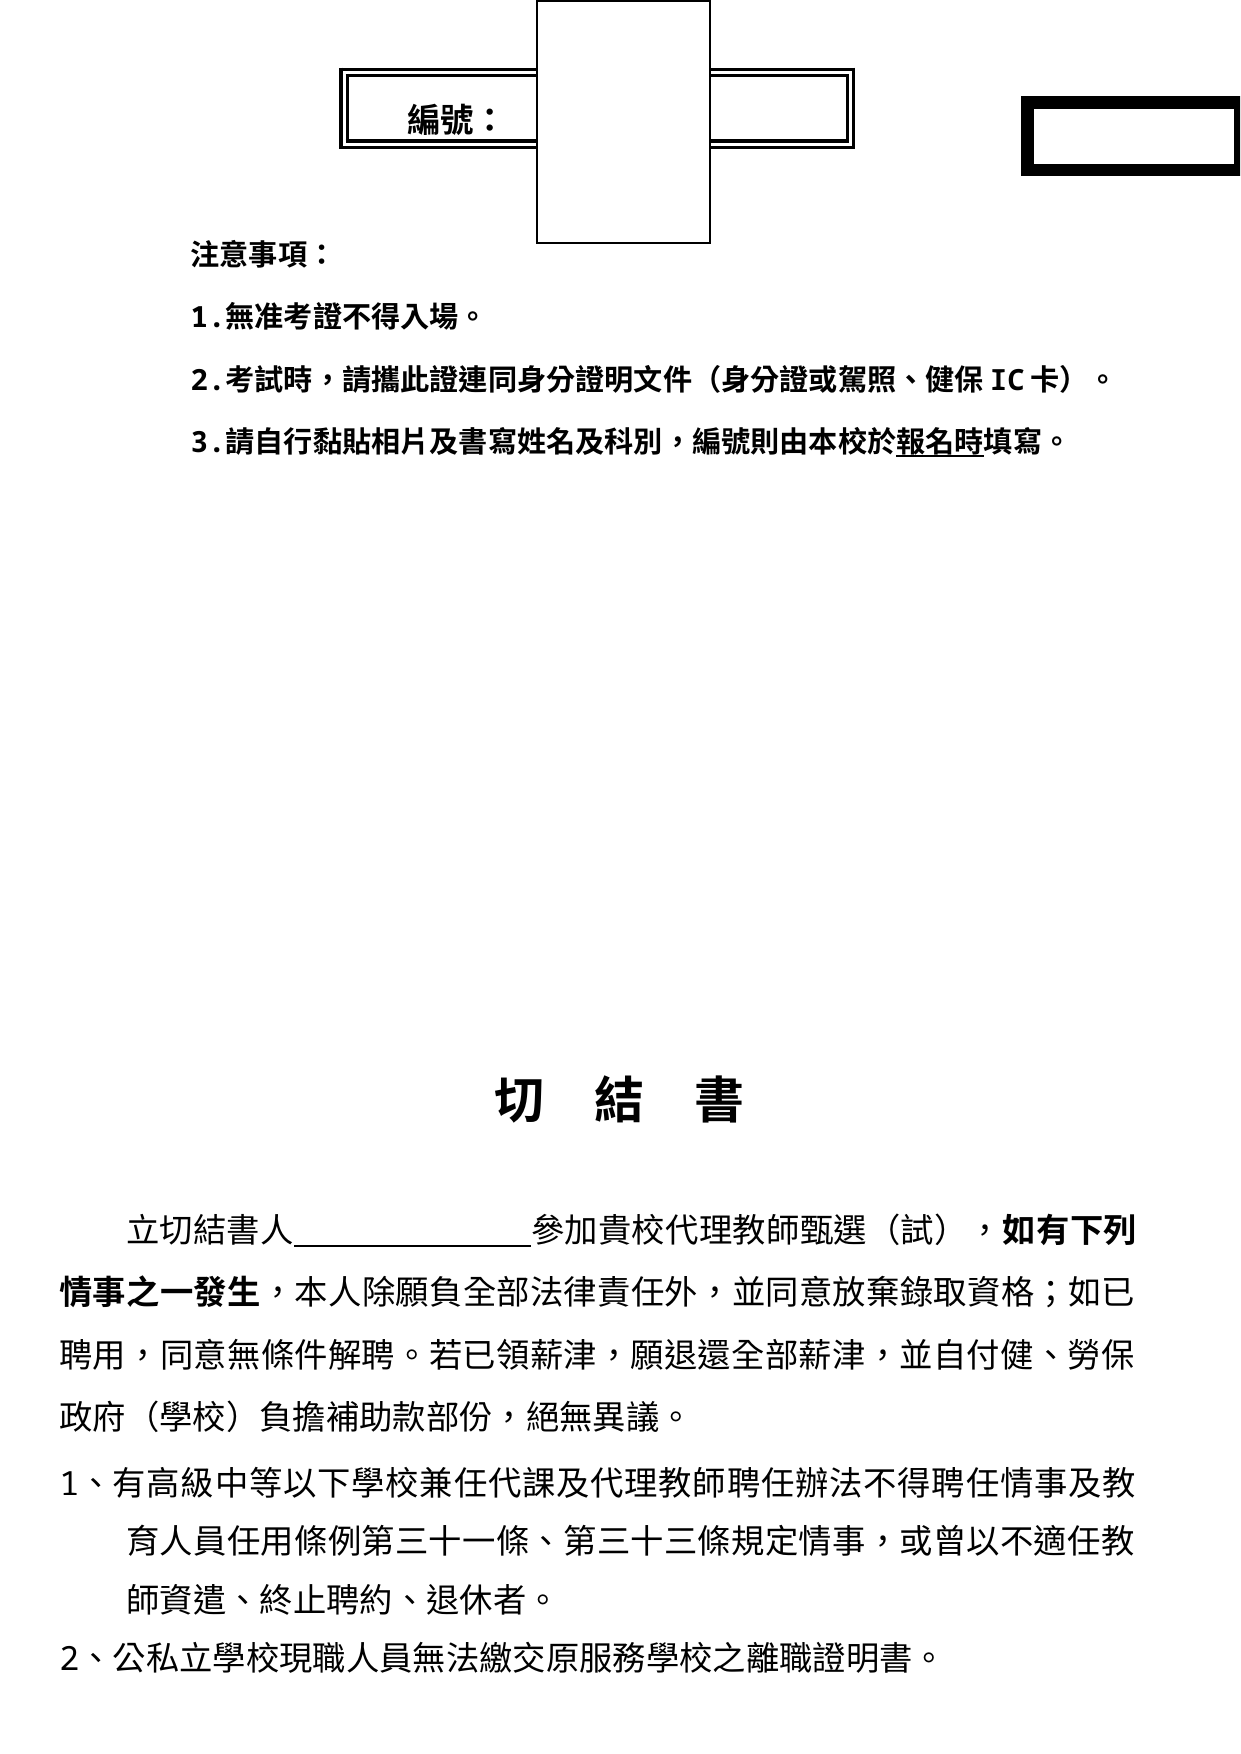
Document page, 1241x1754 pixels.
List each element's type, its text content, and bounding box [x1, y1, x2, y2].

table_header [711, 71, 850, 139]
list 有高級中等以下學校兼任代課及代理教師聘任辦法不得聘任情事及教育人員任用條例第三十一條、第三十三條規定情事，或曾以不適任教師資遣、終止聘約、退休者。 [59, 1449, 1137, 1624]
text 立切結書人 參加貴校代理教師甄選（試），如有下列情事之一發生，本人除願負全部法律責任外，並同意放棄錄取資格；如已聘用，同意無條件解聘。若已領薪津，願退還全部薪津，並自付健、勞保政府（學校）負擔補助款部份，絕無異議。 [59, 1186, 1137, 1436]
text 1.無准考證不得入場。 [59, 274, 1137, 336]
text 2.考試時，請攜此證連同身分證明文件（身分證或駕照、健保IC卡）。 [59, 336, 1137, 399]
text 3.請自行黏貼相片及書寫姓名及科別，編號則由本校於報名時填寫。 [59, 399, 1137, 461]
text 注意事項： [59, 211, 1137, 274]
table_header 編號： [344, 71, 536, 139]
list 公私立學校現職人員無法繳交原服務學校之離職證明書。 [59, 1624, 1137, 1682]
text 切 結 書 [59, 1024, 1137, 1149]
